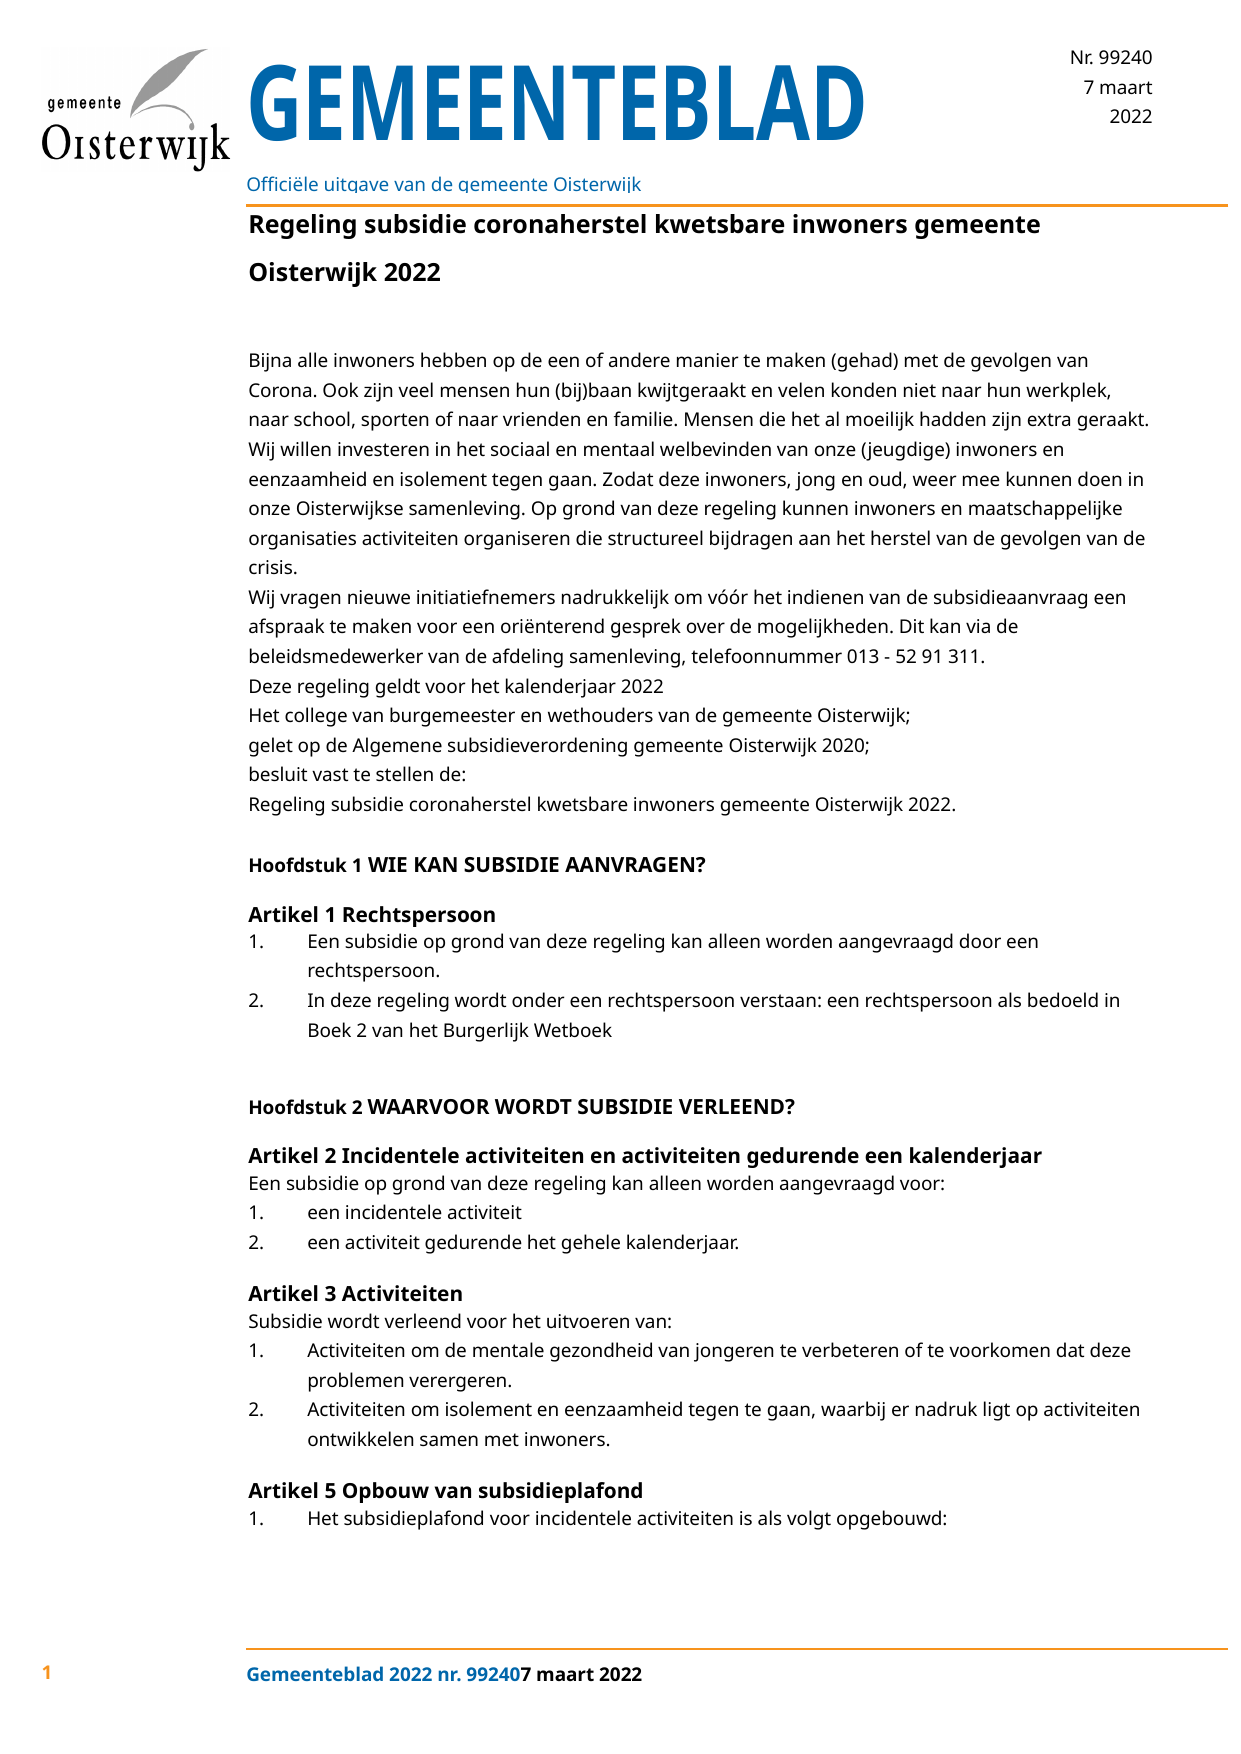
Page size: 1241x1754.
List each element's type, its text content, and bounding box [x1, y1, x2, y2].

text Een subsidie op grond van deze regeling kan alleen worden aangevraagd voor: [248, 1170, 1152, 1196]
picture [41, 47, 231, 172]
list In deze regeling wordt onder een rechtspersoon verstaan: een rechtspersoon als bedoeld in Boek 2 van het Burgerlijk Wetboek [248, 987, 1152, 1043]
text Wij willen investeren in het sociaal en mentaal welbevinden van onze (jeugdige) inwoners en eenzaamheid en isolement tegen gaan. Zodat deze inwoners, jong en oud, weer mee kunnen doen in onze Oisterwijkse samenleving. Op grond van deze regeling kunnen inwoners en maatschappelijke organisaties activiteiten organiseren die structureel bijdragen aan het herstel van de gevolgen van de crisis. [248, 436, 1152, 580]
text gelet op de Algemene subsidieverordening gemeente Oisterwijk 2020; [248, 732, 1152, 758]
text Deze regeling geldt voor het kalenderjaar 2022 [248, 673, 1152, 699]
text Wij vragen nieuwe initiatiefnemers nadrukkelijk om vóór het indienen van de subsidieaanvraag een afspraak te maken voor een oriënterend gesprek over de mogelijkheden. Dit kan via de beleidsmedewerker van de afdeling samenleving, telefoonnummer 013 - 52 91 311. [248, 584, 1152, 669]
text Hoofdstuk 2 WAARVOOR WORDT SUBSIDIE VERLEEND? [248, 1092, 1152, 1121]
text Artikel 1 Rechtspersoon [248, 900, 1152, 928]
list Activiteiten om isolement en eenzaamheid tegen te gaan, waarbij er nadruk ligt op activiteiten ontwikkelen samen met inwoners. [248, 1397, 1152, 1452]
text Regeling subsidie coronaherstel kwetsbare inwoners gemeente Oisterwijk 2022. [248, 791, 1152, 817]
text Regeling subsidie coronaherstel kwetsbare inwoners gemeente Oisterwijk 2022 [248, 207, 1152, 288]
text besluit vast te stellen de: [248, 762, 1152, 787]
text Artikel 3 Activiteiten [248, 1279, 1152, 1308]
text Subsidie wordt verleend voor het uitvoeren van: [248, 1308, 1152, 1333]
list Een subsidie op grond van deze regeling kan alleen worden aangevraagd door een rechtspersoon. [248, 928, 1152, 983]
list een incidentele activiteit [248, 1199, 1152, 1225]
text Artikel 5 Opbouw van subsidieplafond [248, 1477, 1152, 1505]
list Activiteiten om de mentale gezondheid van jongeren te verbeteren of te voorkomen dat deze problemen verergeren. [248, 1337, 1152, 1393]
text Bijna alle inwoners hebben op de een of andere manier te maken (gehad) met de gevolgen van Corona. Ook zijn veel mensen hun (bij)baan kwijtgeraakt en velen konden niet naar hun werkplek, naar school, sporten of naar vrienden en familie. Mensen die het al moeilijk hadden zijn extra geraakt. [248, 347, 1152, 432]
list een activiteit gedurende het gehele kalenderjaar. [248, 1229, 1152, 1255]
text Hoofdstuk 1 WIE KAN SUBSIDIE AANVRAGEN? [248, 850, 1152, 879]
list Het subsidieplafond voor incidentele activiteiten is als volgt opgebouwd: [248, 1505, 1152, 1531]
text Het college van burgemeester en wethouders van de gemeente Oisterwijk; [248, 702, 1152, 728]
text Artikel 2 Incidentele activiteiten en activiteiten gedurende een kalenderjaar [248, 1141, 1152, 1170]
